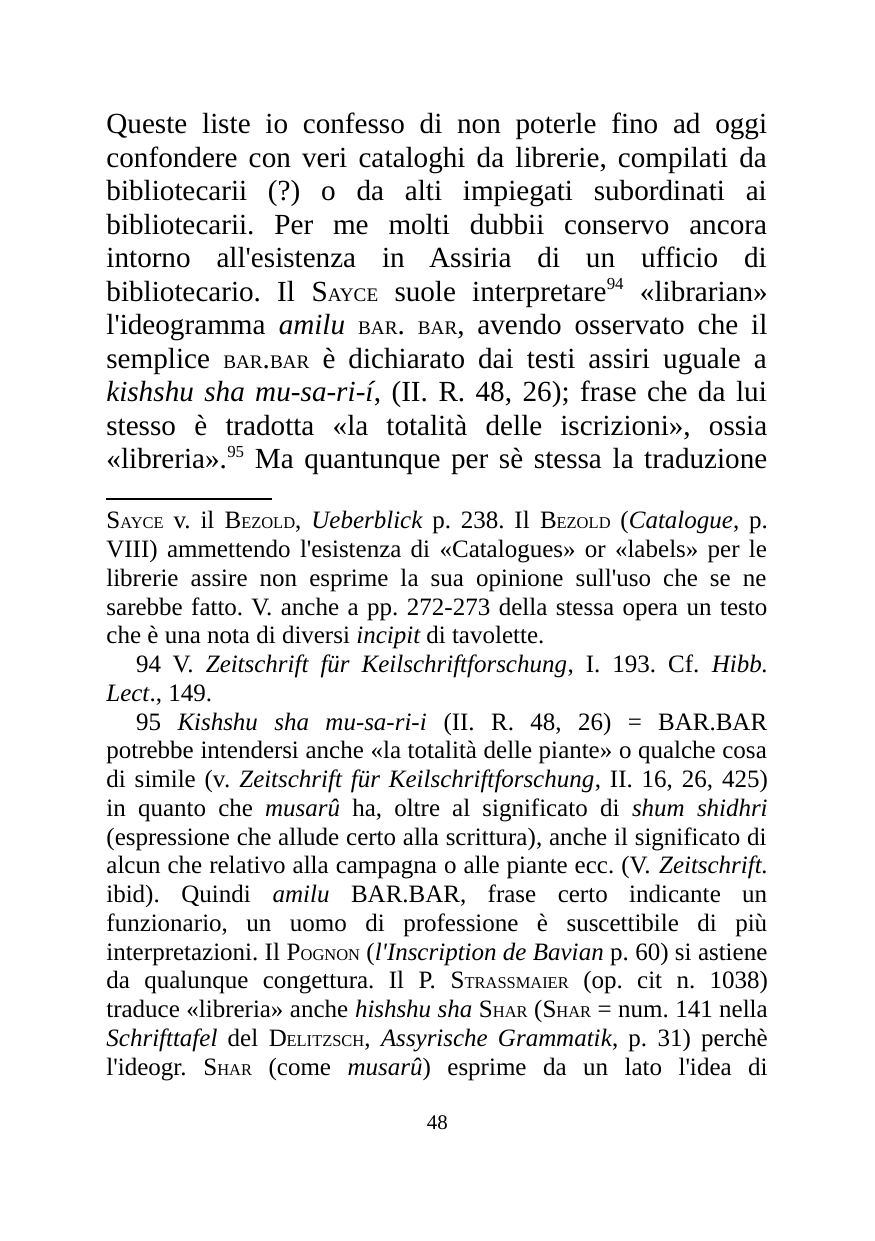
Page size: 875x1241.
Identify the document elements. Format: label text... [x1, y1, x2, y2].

text Kishshu sha mu-sa-ri-i (II. R. 48, 26) = BAR.BAR potrebbe intendersi anche «la totalità delle piante» o qualche cosa di simile (v. Zeitschrift für Keilschriftforschung, II. 16, 26, 425) in quanto che musarû ha, oltre al significato di shum shidhri (espressione che allude certo alla scrittura), anche il significato di alcun che relativo alla campagna o alle piante ecc. (V. Zeitschrift. ibid). Quindi amilu BAR.BAR, frase certo indicante un funzionario, un uomo di professione è suscettibile di più interpretazioni. Il Pognon (l'Inscription de Bavian p. 60) si astiene da qualunque congettura. Il P. Strassmaier (op. cit n. 1038) traduce «libreria» anche hishshu sha Shar (Shar = num. 141 nella Schrifttafel del Delitzsch, Assyrische Grammatik, p. 31) perchè l'ideogr. Shar (come musarû) esprime da un lato l'idea di [106, 707, 768, 1080]
text V. Zeitschrift für Keilschriftforschung, I. 193. Cf. Hibb. Lect., 149. [106, 649, 768, 707]
text Sayce v. il Bezold, Ueberblick p. 238. Il Bezold (Catalogue, p. VIII) ammettendo l'esistenza di «Catalogues» or «labels» per le librerie assire non esprime la sua opinione sull'uso che se ne sarebbe fatto. V. anche a pp. 272-273 della stessa opera un testo che è una nota di diversi incipit di tavolette. [106, 505, 768, 649]
text XII. E adesso qualche altra piccola questione, per conchiudere. Possedevano le librerie assiro-caldee, in specie quella di Asurbanipal, cataloghi che ne facilitassero l'uso? Alcuni assiriologi francesi lo hanno affermato e un italiano, scrittore di opere bibliografiche, ha ripetuto con poca cautela la notizia. Ma a che si riducono questi pretesi cataloghi? Il Sayce ha pubblicato tre frammenti che sembrano note di composizioni letterarie, epiche specialmente; il Delitzsch in un monumento di Asurbanipal suppone ingegnosamente che si debba ravvisare una specie di Catalogo da Museo, dichiarante i bassorilievi di qualche sala di palazzo; un'altra tavoletta sembra contenere una nota di epigrafi da apporre a bassorilievi; III R, 52 n.° 3 dà una iscrizione difficilissima che viene intitolata dagli editori del volume: «Catalogue of Treatises on Celestial and terrestrial influences and astrological table»; finalmente la tavoletta segnata nel Museo Britannico K. 48 sembrò al Sayce che contenesse indicazioni sulla collocazione dei testi in biblioteca. Queste liste io confesso di non poterle fino ad oggi confondere con veri cataloghi da librerie, compilati da bibliotecarii (?) o da alti impiegati subordinati ai bibliotecarii. Per me molti dubbii conservo ancora intorno all'esistenza in Assiria di un ufficio di bibliotecario. Il Sayce suole interpretare «librarian» l'ideogramma amilu bar. bar, avendo osservato che il semplice bar.bar è dichiarato dai testi assiri uguale a kishshu sha mu-sa-ri-í, (II. R. 48, 26); frase che da lui stesso è tradotta «la totalità delle iscrizioni», ossia «libreria». Ma quantunque per sè stessa la traduzione dell'egregio prof. Sayce appaia corretta, e il contesto dei luoghi da lui citati consenta un significato come quello di «bibliotecario» per l'ideogramma amilu bar.bar, sono tante e tali le possibilità di lettura e di interpretazione di questo gruppo (il Delitzsch fra gli altri ha dimostrato, Beiträge, I. 218 che in qualche caso deve leggersi amilu mashmashu, cf. Brünnow op. cit. sub bar e Strassmeier sub ba-ar), che prima di accettare definitivamente la proposta del valente assiriologo di Oxford, ne vorremmo più chiaramente veder la necessità. Pur troppo nei testi assiri specialmente in quelli che non appartengono alla categoria degli storici, le letture e interpretazioni possibili son molte, poche le certe. Noi, più amici della verità che di Platone o di Cicerone, tenteremo sempre di separare il sicuro dall'ipotetico, astenendoci da conclusioni affrettate che la critica da un giorno all'altro potrebbe annullare. [106, 106, 768, 475]
